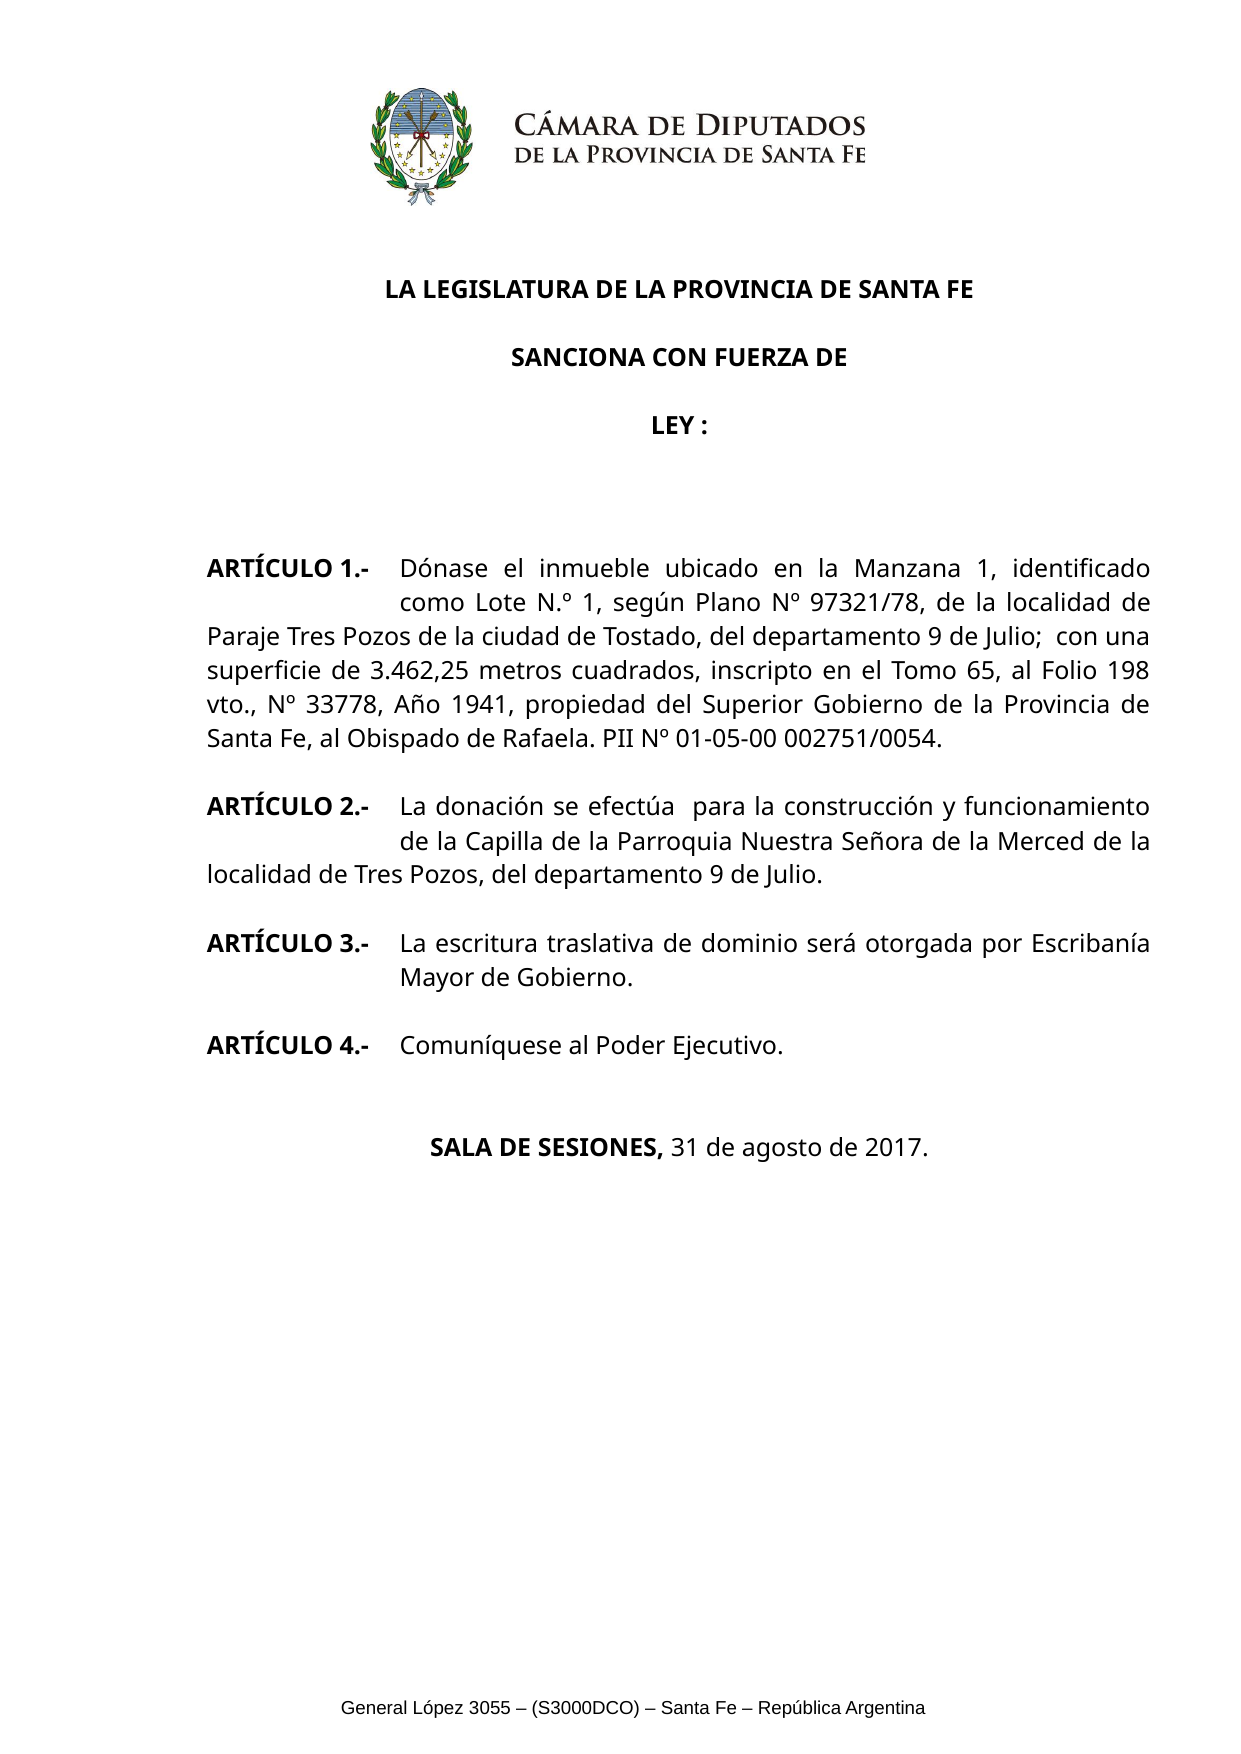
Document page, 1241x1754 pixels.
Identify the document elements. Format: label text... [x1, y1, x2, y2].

text SALA DE SESIONES, 31 de agosto de 2017. [207, 1130, 1152, 1164]
text Dónase el inmueble ubicado en la Manzana 1, identificado como Lote N.º 1, según Plano Nº 97321/78, de la localidad de Paraje Tres Pozos de la ciudad de Tostado, del departamento 9 de Julio; con una superficie de 3.462,25 metros cuadrados, inscripto en el Tomo 65, al Folio 198 vto., Nº 33778, Año 1941, propiedad del Superior Gobierno de la Provincia de Santa Fe, al Obispado de Rafaela. PII Nº 01-05-00 002751/0054. [207, 551, 1152, 755]
text LA LEGISLATURA DE LA PROVINCIA DE SANTA FE [207, 272, 1152, 306]
text LEY : [207, 408, 1152, 442]
table_header ARTÍCULO 3.- [207, 925, 399, 976]
picture [370, 88, 866, 210]
text Comuníquese al Poder Ejecutivo. [207, 1027, 1152, 1062]
table_header ARTÍCULO 4.- [207, 1028, 399, 1078]
text SANCIONA CON FUERZA DE [207, 340, 1152, 374]
text La donación se efectúa para la construcción y funcionamiento de la Capilla de la Parroquia Nuestra Señora de la Merced de la localidad de Tres Pozos, del departamento 9 de Julio. [207, 789, 1152, 891]
table_header ARTÍCULO 2.- [207, 789, 399, 839]
text La escritura traslativa de dominio será otorgada por Escribanía Mayor de Gobierno. [207, 925, 1152, 993]
table_header ARTÍCULO 1.- [207, 551, 399, 601]
